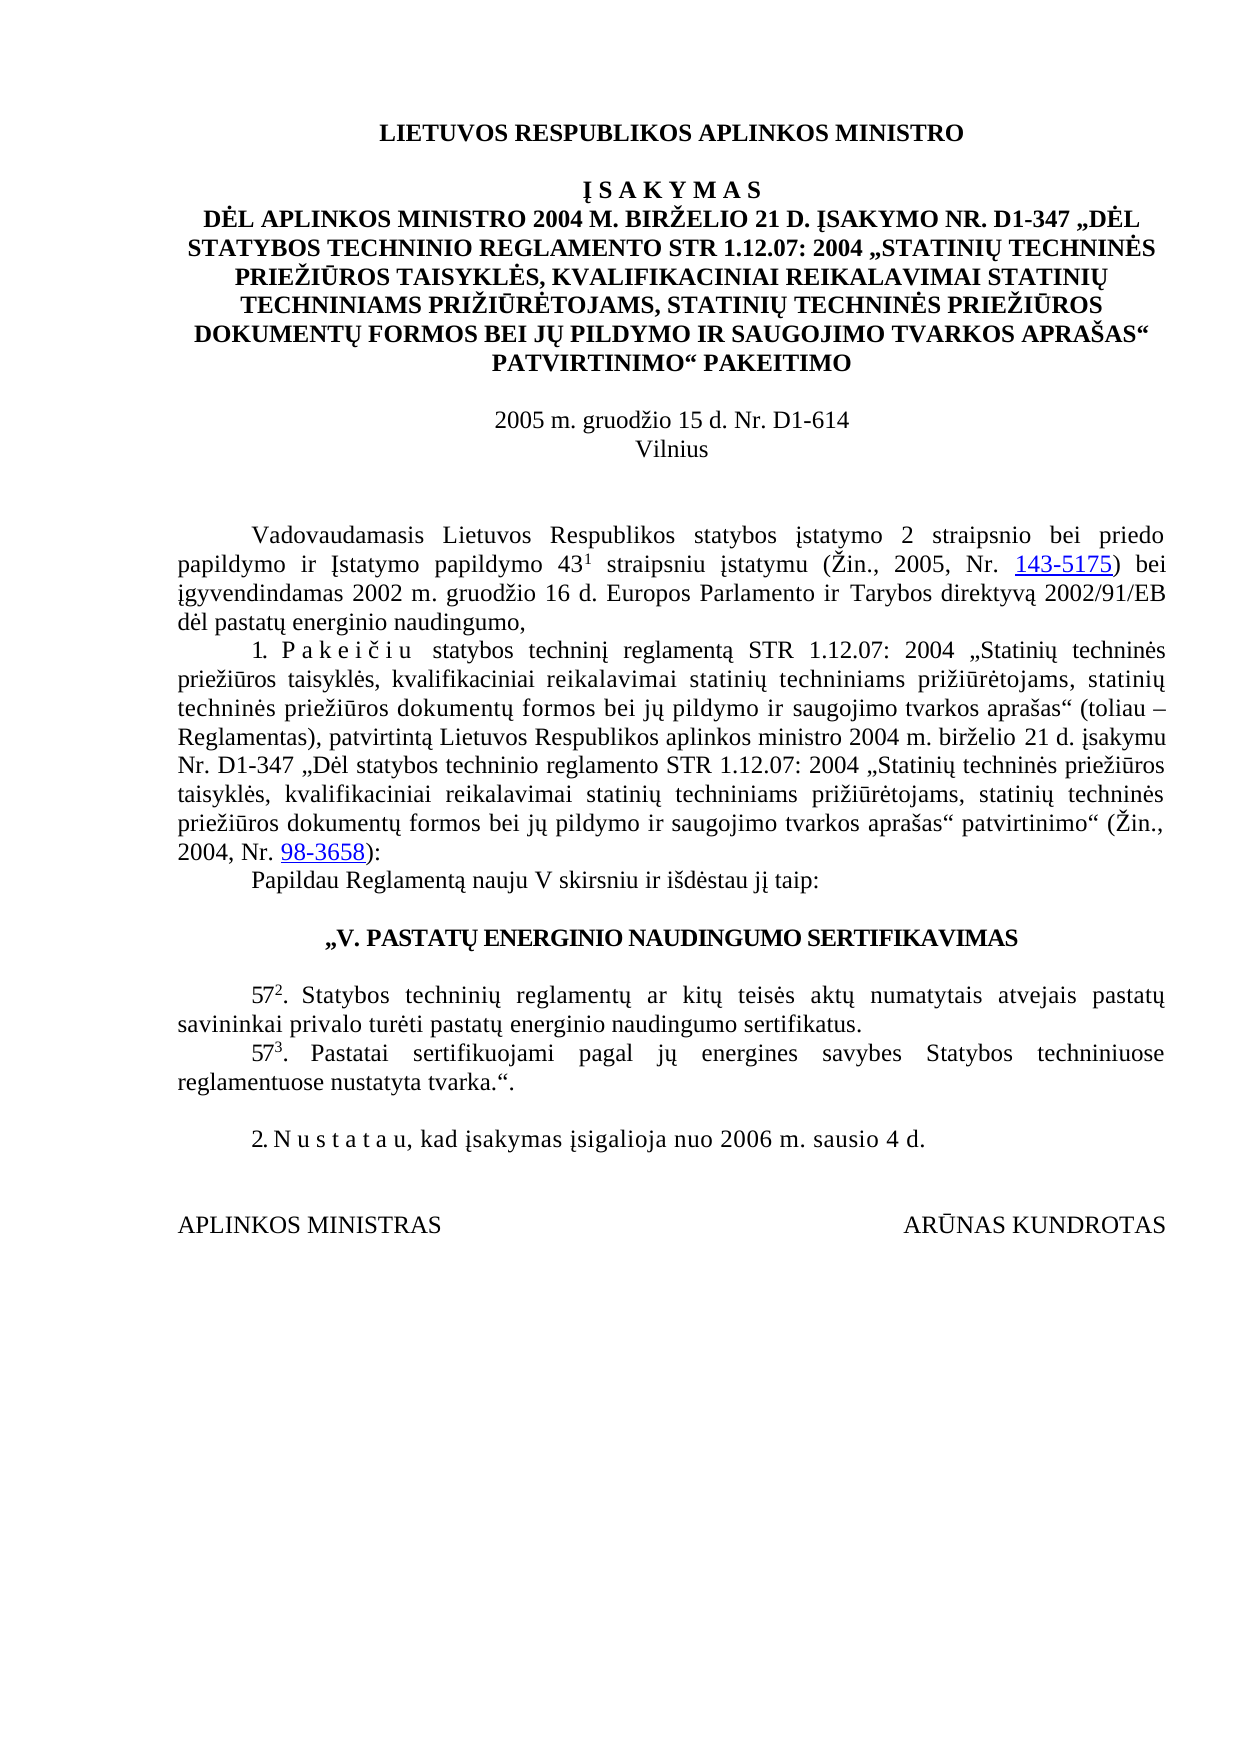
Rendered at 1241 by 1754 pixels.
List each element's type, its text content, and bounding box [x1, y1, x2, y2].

text Papildau Reglamentą nauju V skirsniu ir išdėstau jį taip: [177, 866, 1166, 894]
text „V. PASTATŲ ENERGINIO NAUDINGUMO SERTIFIKAVIMAS [177, 923, 1166, 952]
text 2. Nustatau, kad įsakymas įsigalioja nuo 2006 m. sausio 4 d. [177, 1124, 1166, 1153]
text LIETUVOS RESPUBLIKOS APLINKOS MINISTRO [177, 118, 1166, 147]
text 1. Pakeičiu statybos techninį reglamentą STR 1.12.07: 2004 „Statinių techninės priežiūros taisyklės, kvalifikaciniai reikalavimai statinių techniniams prižiūrėtojams, statinių techninės priežiūros dokumentų formos bei jų pildymo ir saugojimo tvarkos aprašas“ (toliau – Reglamentas), patvirtintą Lietuvos Respublikos aplinkos ministro 2004 m. birželio 21 d. įsakymu Nr. D1-347 „Dėl statybos techninio reglamento STR 1.12.07: 2004 „Statinių techninės priežiūros taisyklės, kvalifikaciniai reikalavimai statinių techniniams prižiūrėtojams, statinių techninės priežiūros dokumentų formos bei jų pildymo ir saugojimo tvarkos aprašas“ patvirtinimo“ (Žin., 2004, Nr. 98-3658): [177, 636, 1166, 866]
text Į S A K Y M A S [177, 176, 1166, 204]
text Vilnius [177, 434, 1166, 463]
text 572. Statybos techninių reglamentų ar kitų teisės aktų numatytais atvejais pastatų savininkai privalo turėti pastatų energinio naudingumo sertifikatus. [177, 981, 1166, 1038]
text 2005 m. gruodžio 15 d. Nr. D1-614 [177, 406, 1166, 434]
text APLINKOS MINISTRAS ARŪNAS KUNDROTAS [177, 1211, 1166, 1239]
text 573. Pastatai sertifikuojami pagal jų energines savybes Statybos techniniuose reglamentuose nustatyta tvarka.“. [177, 1038, 1166, 1096]
text DĖL APLINKOS MINISTRO 2004 M. BIRŽELIO 21 D. ĮSAKYMO NR. D1-347 „DĖL STATYBOS TECHNINIO REGLAMENTO STR 1.12.07: 2004 „STATINIŲ TECHNINĖS PRIEŽIŪROS TAISYKLĖS, KVALIFIKACINIAI REIKALAVIMAI STATINIŲ TECHNINIAMS PRIŽIŪRĖTOJAMS, STATINIŲ TECHNINĖS PRIEŽIŪROS DOKUMENTŲ FORMOS BEI JŲ PILDYMO IR SAUGOJIMO TVARKOS APRAŠAS“ PATVIRTINIMO“ PAKEITIMO [177, 204, 1166, 377]
text Vadovaudamasis Lietuvos Respublikos statybos įstatymo 2 straipsnio bei priedo papildymo ir Įstatymo papildymo 431 straipsniu įstatymu (Žin., 2005, Nr. 143-5175) bei įgyvendindamas 2002 m. gruodžio 16 d. Europos Parlamento ir Tarybos direktyvą 2002/91/EB dėl pastatų energinio naudingumo, [177, 521, 1166, 636]
